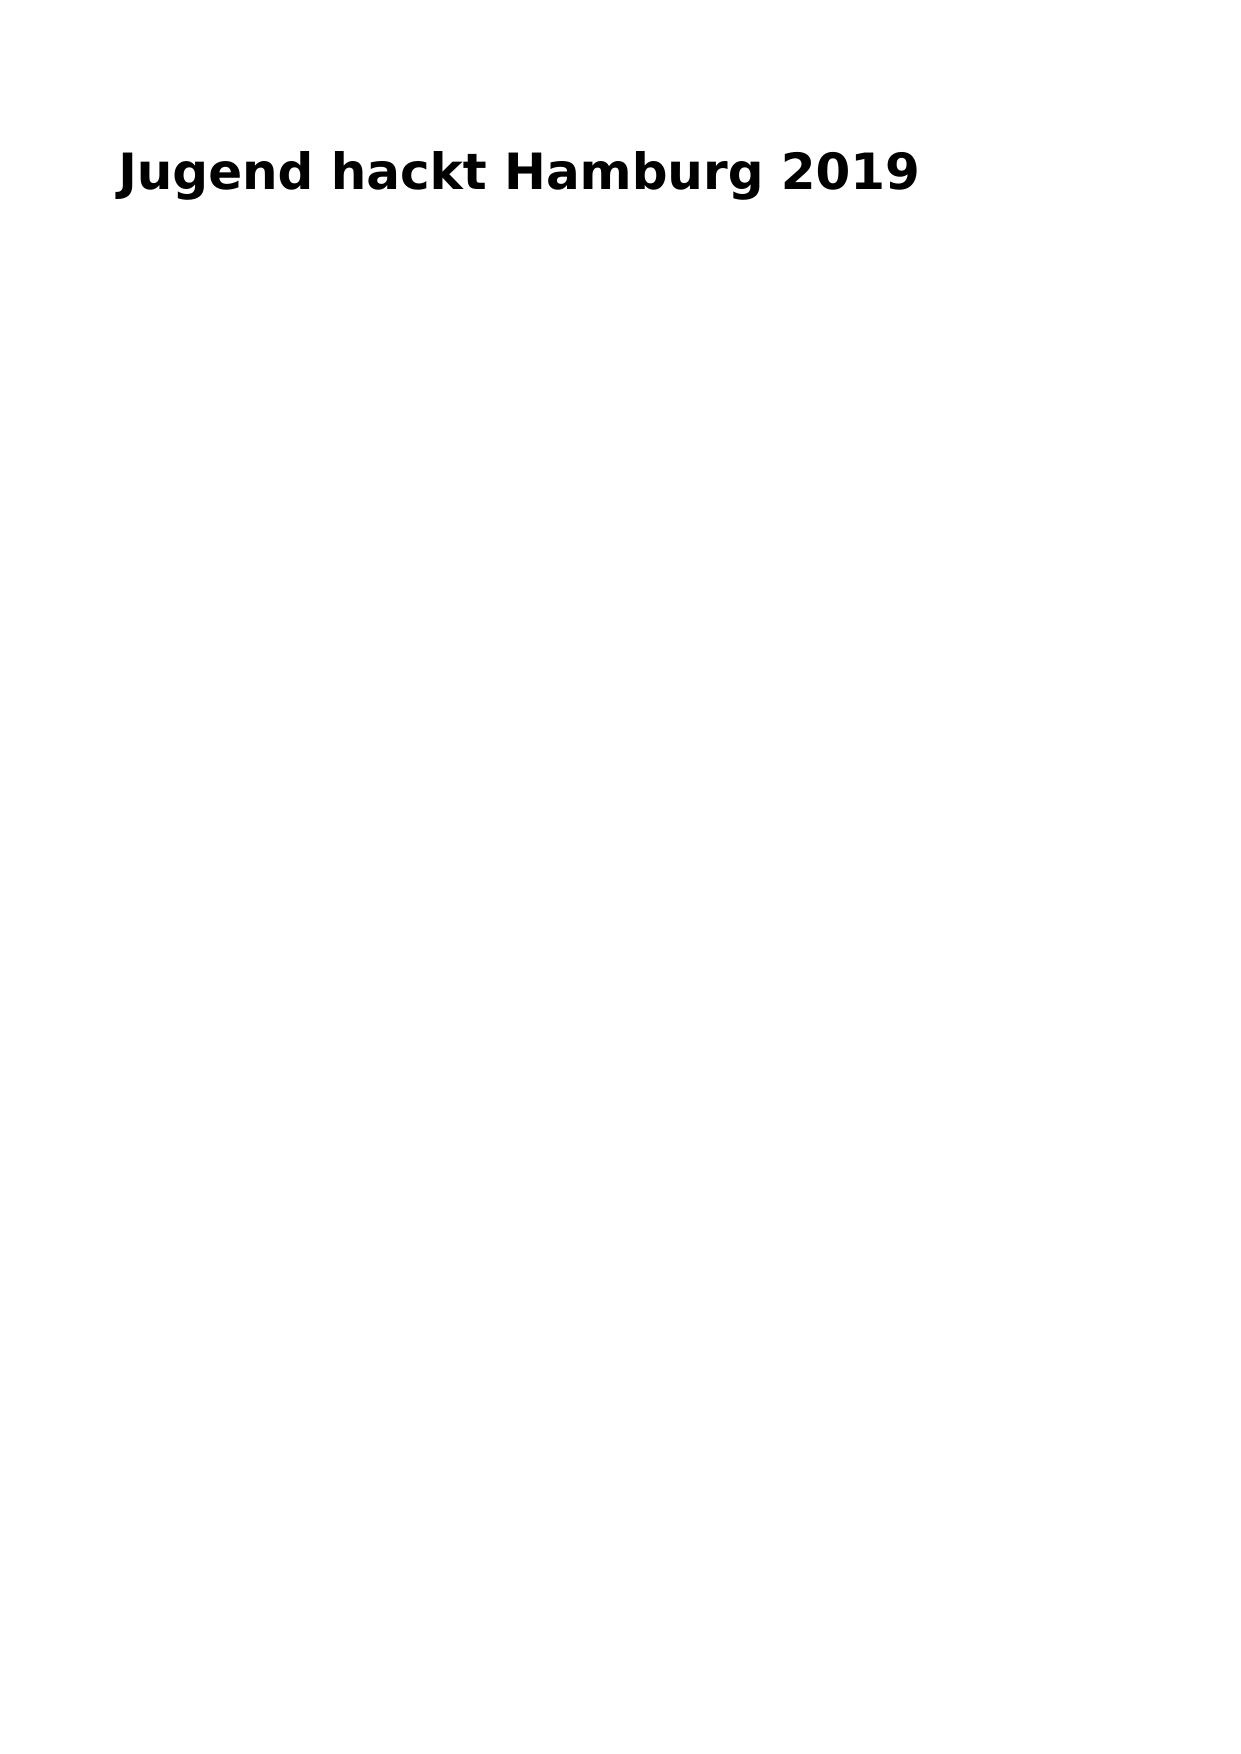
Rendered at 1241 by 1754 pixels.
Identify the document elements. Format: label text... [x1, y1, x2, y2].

subtitle Jugend hackt Hamburg 2019 [118, 143, 1122, 201]
